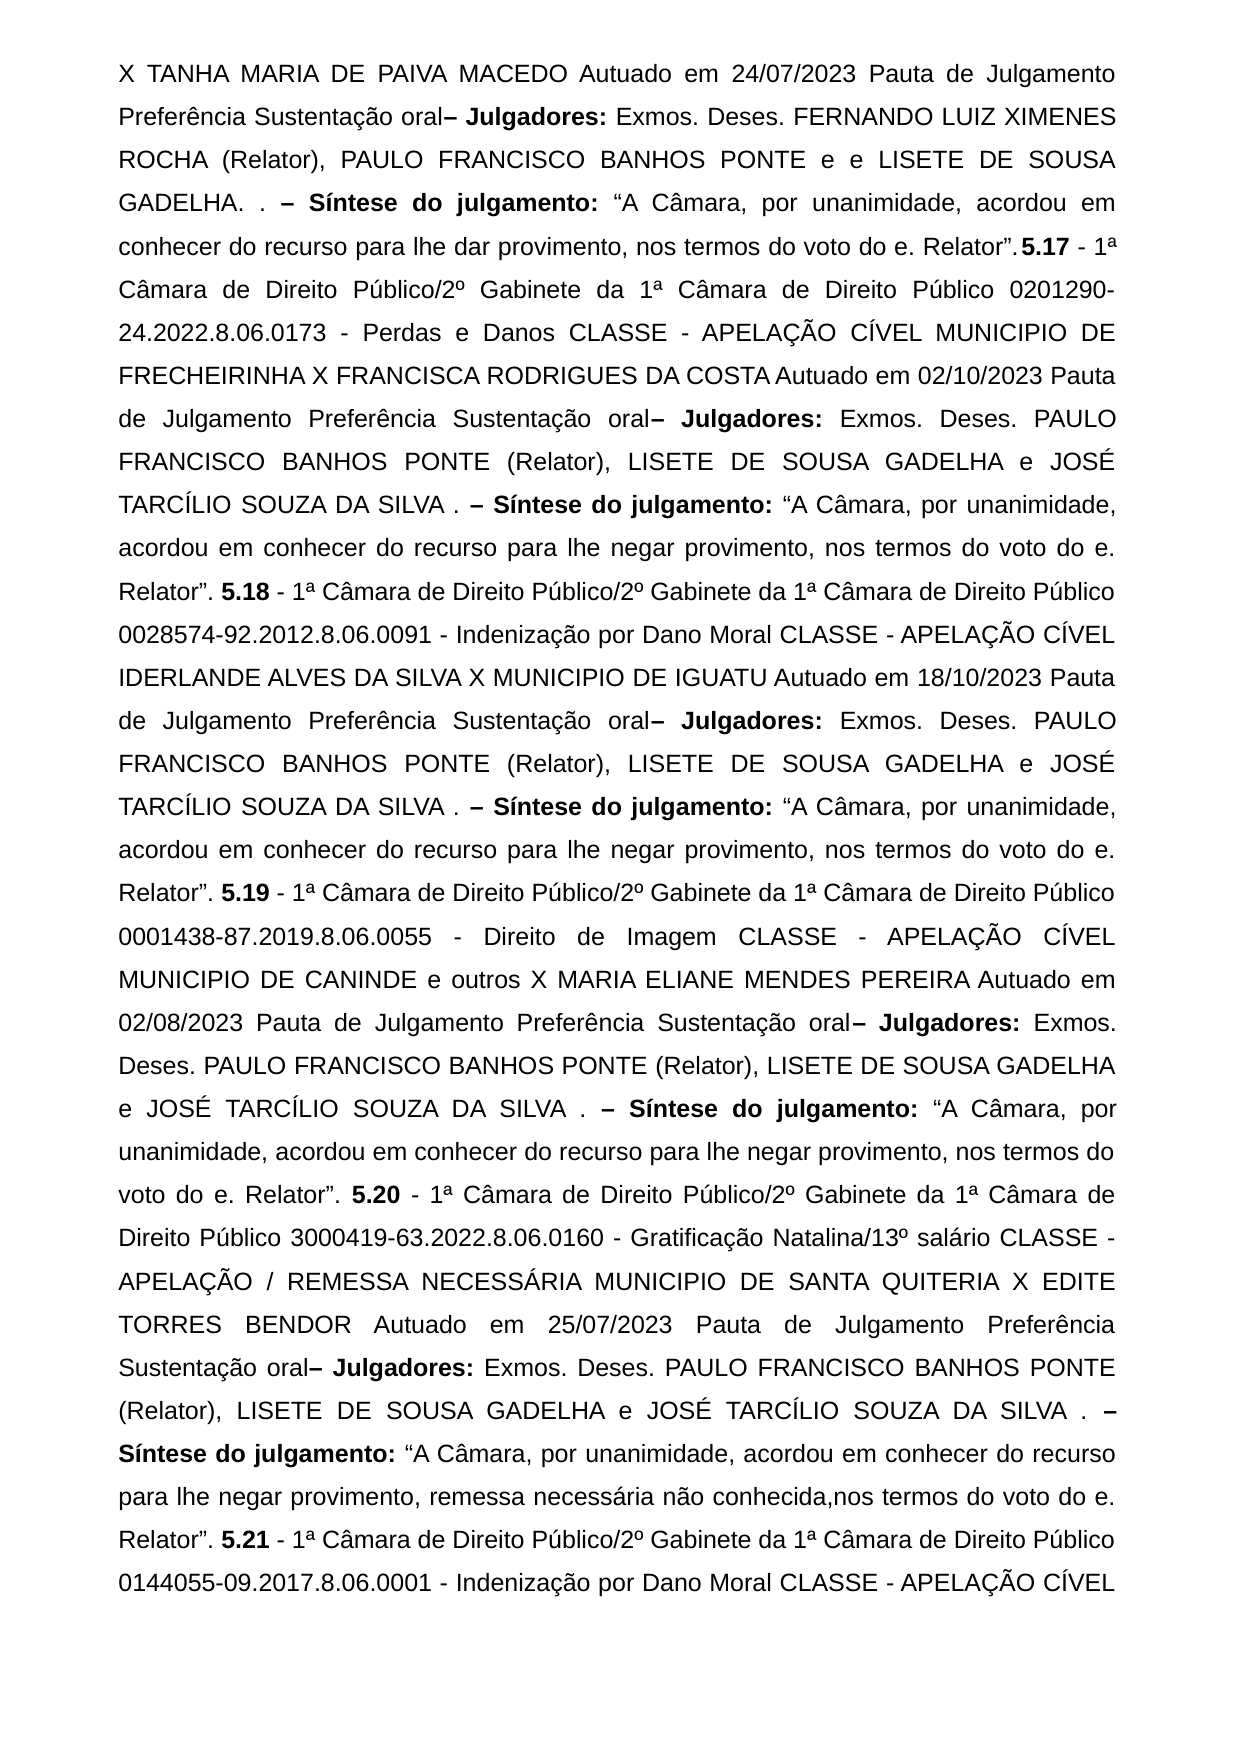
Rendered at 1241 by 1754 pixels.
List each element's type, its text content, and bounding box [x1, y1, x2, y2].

text X TANHA MARIA DE PAIVA MACEDO Autuado em 24/07/2023 Pauta de Julgamento Preferência Sustentação oral– Julgadores: Exmos. Deses. FERNANDO LUIZ XIMENES ROCHA (Relator), PAULO FRANCISCO BANHOS PONTE e e LISETE DE SOUSA GADELHA. . – Síntese do julgamento: “A Câmara, por unanimidade, acordou em conhecer do recurso para lhe dar provimento, nos termos do voto do e. Relator”.5.17 - 1ª Câmara de Direito Público/2º Gabinete da 1ª Câmara de Direito Público 0201290-24.2022.8.06.0173 - Perdas e Danos CLASSE - APELAÇÃO CÍVEL MUNICIPIO DE FRECHEIRINHA X FRANCISCA RODRIGUES DA COSTA Autuado em 02/10/2023 Pauta de Julgamento Preferência Sustentação oral– Julgadores: Exmos. Deses. PAULO FRANCISCO BANHOS PONTE (Relator), LISETE DE SOUSA GADELHA e JOSÉ TARCÍLIO SOUZA DA SILVA . – Síntese do julgamento: “A Câmara, por unanimidade, acordou em conhecer do recurso para lhe negar provimento, nos termos do voto do e. Relator”. 5.18 - 1ª Câmara de Direito Público/2º Gabinete da 1ª Câmara de Direito Público 0028574-92.2012.8.06.0091 - Indenização por Dano Moral CLASSE - APELAÇÃO CÍVEL IDERLANDE ALVES DA SILVA X MUNICIPIO DE IGUATU Autuado em 18/10/2023 Pauta de Julgamento Preferência Sustentação oral– Julgadores: Exmos. Deses. PAULO FRANCISCO BANHOS PONTE (Relator), LISETE DE SOUSA GADELHA e JOSÉ TARCÍLIO SOUZA DA SILVA . – Síntese do julgamento: “A Câmara, por unanimidade, acordou em conhecer do recurso para lhe negar provimento, nos termos do voto do e. Relator”. 5.19 - 1ª Câmara de Direito Público/2º Gabinete da 1ª Câmara de Direito Público 0001438-87.2019.8.06.0055 - Direito de Imagem CLASSE - APELAÇÃO CÍVEL MUNICIPIO DE CANINDE e outros X MARIA ELIANE MENDES PEREIRA Autuado em 02/08/2023 Pauta de Julgamento Preferência Sustentação oral– Julgadores: Exmos. Deses. PAULO FRANCISCO BANHOS PONTE (Relator), LISETE DE SOUSA GADELHA e JOSÉ TARCÍLIO SOUZA DA SILVA . – Síntese do julgamento: “A Câmara, por unanimidade, acordou em conhecer do recurso para lhe negar provimento, nos termos do voto do e. Relator”. 5.20 - 1ª Câmara de Direito Público/2º Gabinete da 1ª Câmara de Direito Público 3000419-63.2022.8.06.0160 - Gratificação Natalina/13º salário CLASSE - APELAÇÃO / REMESSA NECESSÁRIA MUNICIPIO DE SANTA QUITERIA X EDITE TORRES BENDOR Autuado em 25/07/2023 Pauta de Julgamento Preferência Sustentação oral– Julgadores: Exmos. Deses. PAULO FRANCISCO BANHOS PONTE (Relator), LISETE DE SOUSA GADELHA e JOSÉ TARCÍLIO SOUZA DA SILVA . – Síntese do julgamento: “A Câmara, por unanimidade, acordou em conhecer do recurso para lhe negar provimento, remessa necessária não conhecida,nos termos do voto do e. Relator”. 5.21 - 1ª Câmara de Direito Público/2º Gabinete da 1ª Câmara de Direito Público 0144055-09.2017.8.06.0001 - Indenização por Dano Moral CLASSE - APELAÇÃO CÍVEL [118, 59, 1117, 1597]
